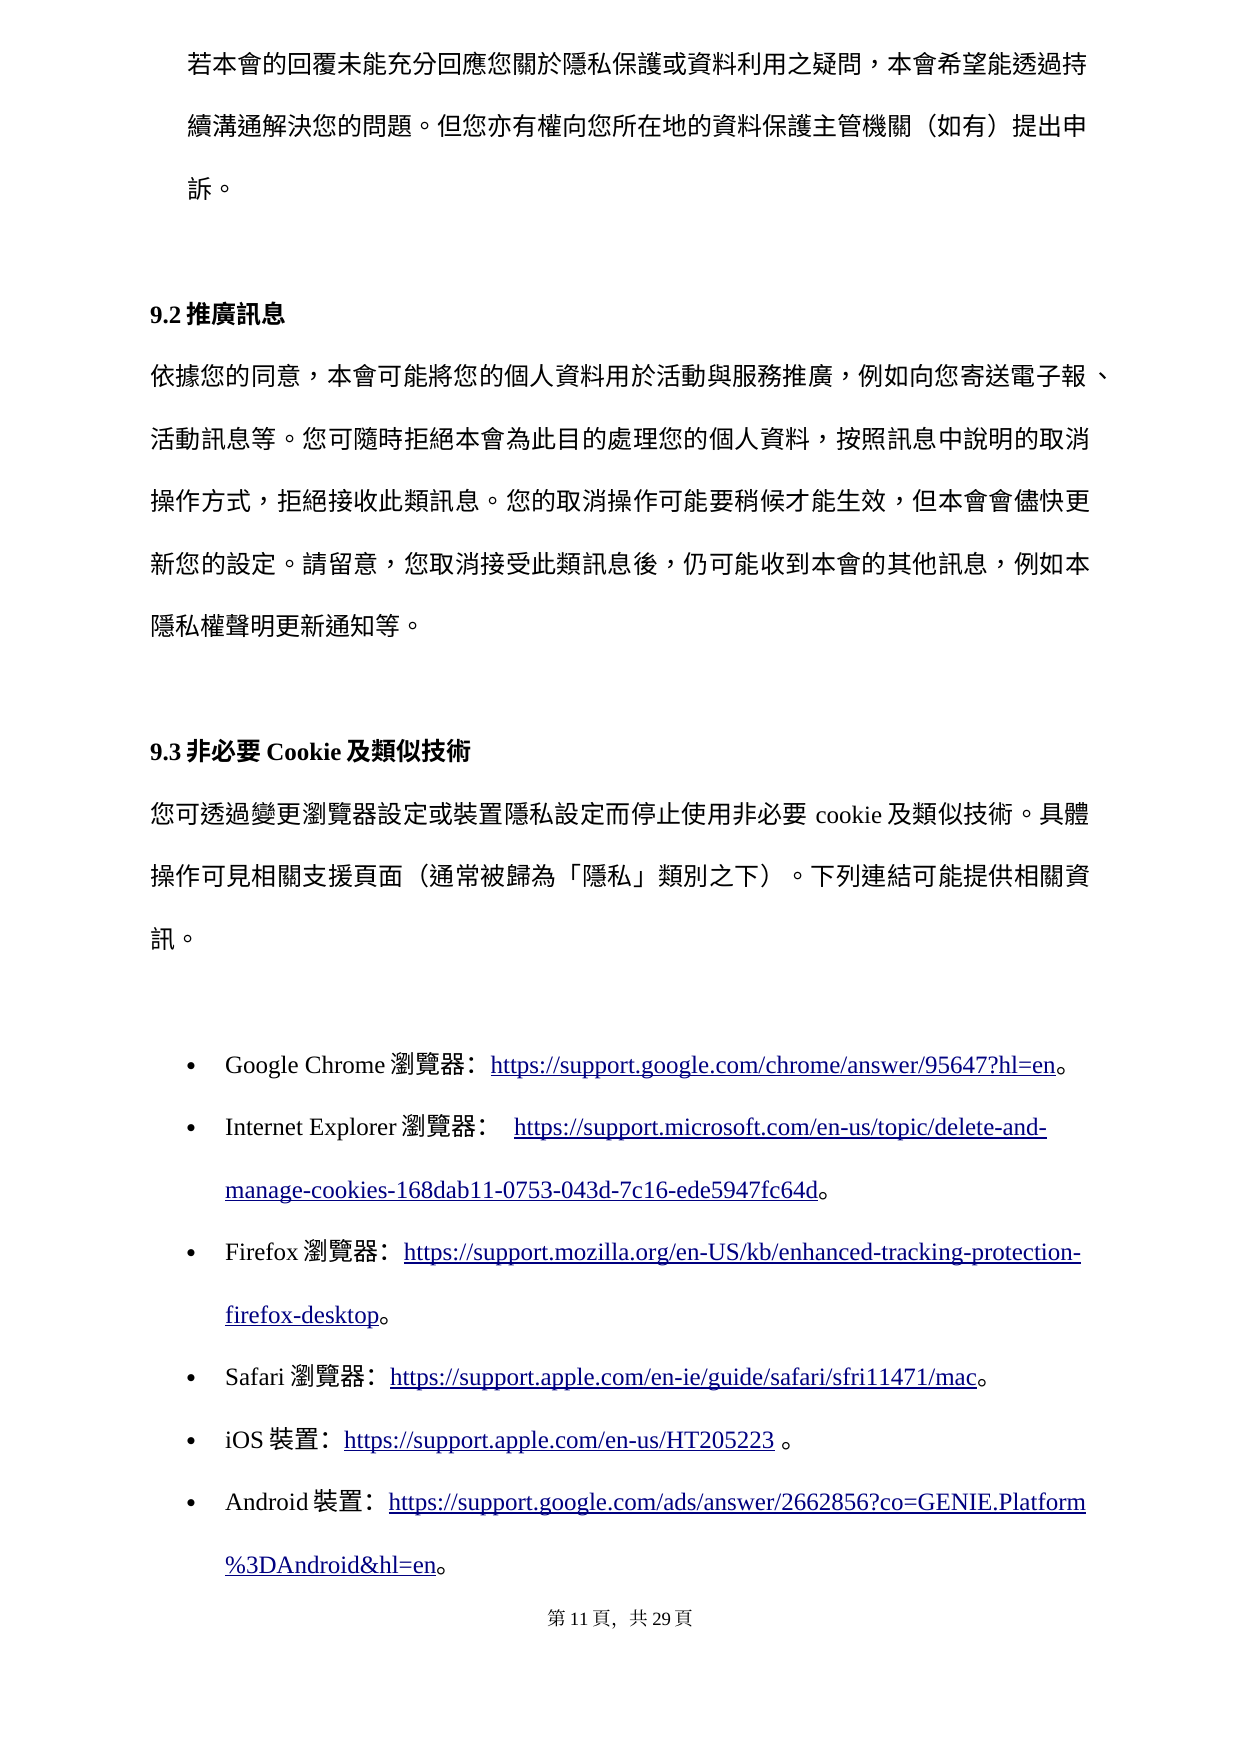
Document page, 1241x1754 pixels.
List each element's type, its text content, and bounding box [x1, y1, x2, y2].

list Safari瀏覽器：https://support.apple.com/en-ie/guide/safari/sfri11471/mac。 [187, 1333, 1090, 1396]
list Internet Explorer瀏覽器： https://support.microsoft.com/en-us/topic/delete-and-manage-cookies-168dab11-0753-043d-7c16-ede5947fc64d。 [187, 1083, 1090, 1208]
text 若本會的回覆未能充分回應您關於隱私保護或資料利用之疑問，本會希望能透過持續溝通解決您的問題。但您亦有權向您所在地的資料保護主管機關（如有）提出申訴。 [187, 21, 1090, 208]
list Firefox瀏覽器：https://support.mozilla.org/en-US/kb/enhanced-tracking-protection-firefox-desktop。 [187, 1208, 1090, 1333]
text 您可透過變更瀏覽器設定或裝置隱私設定而停止使用非必要cookie及類似技術。具體操作可見相關支援頁面（通常被歸為「隱私」類別之下）。下列連結可能提供相關資訊。 [150, 771, 1090, 958]
text 依據您的同意，本會可能將您的個人資料用於活動與服務推廣，例如向您寄送電子報、活動訊息等。您可隨時拒絕本會為此目的處理您的個人資料，按照訊息中說明的取消操作方式，拒絕接收此類訊息。您的取消操作可能要稍候才能生效，但本會會儘快更新您的設定。請留意，您取消接受此類訊息後，仍可能收到本會的其他訊息，例如本隱私權聲明更新通知等。 [150, 333, 1090, 646]
subtitle 9.3非必要Cookie及類似技術 [150, 708, 1090, 771]
list Android裝置：https://support.google.com/ads/answer/2662856?co=GENIE.Platform%3DAndroid&hl=en。 [187, 1458, 1090, 1583]
list iOS裝置：https://support.apple.com/en-us/HT205223 。 [187, 1396, 1090, 1458]
list Google Chrome瀏覽器：https://support.google.com/chrome/answer/95647?hl=en。 [187, 1021, 1090, 1083]
subtitle 9.2推廣訊息 [150, 271, 1090, 333]
